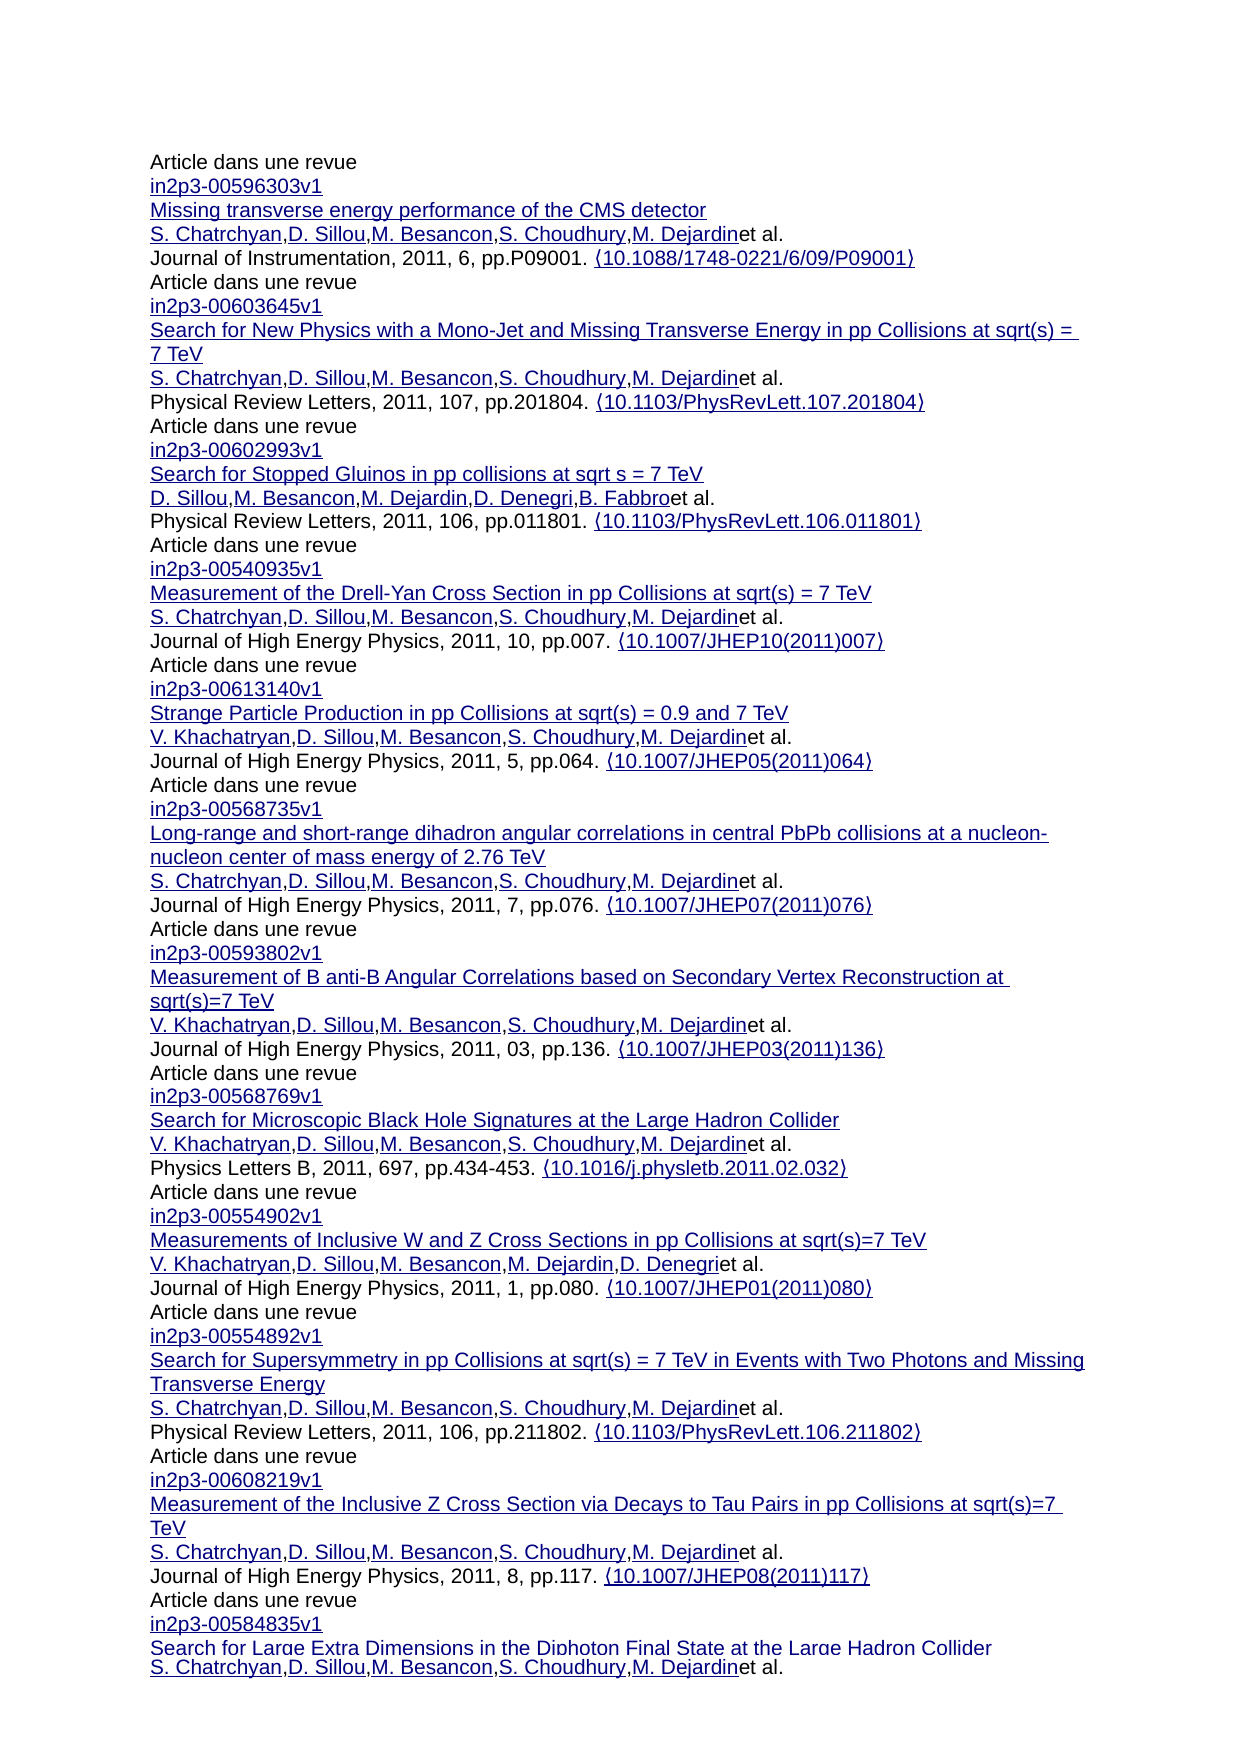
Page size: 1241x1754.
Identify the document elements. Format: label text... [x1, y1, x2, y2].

table_cell Search for Microscopic Black Hole Signatures at the Large Hadron Collider V. Khachatryan,D. Sillou,M. Besancon,S. Choudhury,M. Dejardinet al. Physics Letters B, 2011, 697, pp.434-453. ⟨10.1016/j.physletb.2011.02.032⟩ Article dans une revue in2p3-00554902v1 [150, 1108, 1090, 1228]
table_cell Search for New Physics with a Mono-Jet and Missing Transverse Energy in pp Collisions at sqrt(s) = 7 TeV S. Chatrchyan,D. Sillou,M. Besancon,S. Choudhury,M. Dejardinet al. Physical Review Letters, 2011, 107, pp.201804. ⟨10.1103/PhysRevLett.107.201804⟩ Article dans une revue in2p3-00602993v1 [150, 318, 1090, 461]
table_cell Measurement of B anti-B Angular Correlations based on Secondary Vertex Reconstruction at sqrt(s)=7 TeV V. Khachatryan,D. Sillou,M. Besancon,S. Choudhury,M. Dejardinet al. Journal of High Energy Physics, 2011, 03, pp.136. ⟨10.1007/JHEP03(2011)136⟩ Article dans une revue in2p3-00568769v1 [150, 965, 1090, 1108]
table_cell Article dans une revue in2p3-00596303v1 [150, 150, 1090, 198]
table_cell Measurement of the Inclusive Z Cross Section via Decays to Tau Pairs in pp Collisions at sqrt(s)=7 TeV S. Chatrchyan,D. Sillou,M. Besancon,S. Choudhury,M. Dejardinet al. Journal of High Energy Physics, 2011, 8, pp.117. ⟨10.1007/JHEP08(2011)117⟩ Article dans une revue in2p3-00584835v1 [150, 1492, 1090, 1635]
table_cell Missing transverse energy performance of the CMS detector S. Chatrchyan,D. Sillou,M. Besancon,S. Choudhury,M. Dejardinet al. Journal of Instrumentation, 2011, 6, pp.P09001. ⟨10.1088/1748-0221/6/09/P09001⟩ Article dans une revue in2p3-00603645v1 [150, 198, 1090, 318]
table_cell Measurements of Inclusive W and Z Cross Sections in pp Collisions at sqrt(s)=7 TeV V. Khachatryan,D. Sillou,M. Besancon,M. Dejardin,D. Denegriet al. Journal of High Energy Physics, 2011, 1, pp.080. ⟨10.1007/JHEP01(2011)080⟩ Article dans une revue in2p3-00554892v1 [150, 1228, 1090, 1348]
table_cell Search for Large Extra Dimensions in the Diphoton Final State at the Large Hadron Collider S. Chatrchyan,D. Sillou,M. Besancon,S. Choudhury,M. Dejardinet al. [150, 1635, 1090, 1679]
table_cell Search for Stopped Gluinos in pp collisions at sqrt s = 7 TeV D. Sillou,M. Besancon,M. Dejardin,D. Denegri,B. Fabbroet al. Physical Review Letters, 2011, 106, pp.011801. ⟨10.1103/PhysRevLett.106.011801⟩ Article dans une revue in2p3-00540935v1 [150, 461, 1090, 581]
table_cell Measurement of the Drell-Yan Cross Section in pp Collisions at sqrt(s) = 7 TeV S. Chatrchyan,D. Sillou,M. Besancon,S. Choudhury,M. Dejardinet al. Journal of High Energy Physics, 2011, 10, pp.007. ⟨10.1007/JHEP10(2011)007⟩ Article dans une revue in2p3-00613140v1 [150, 581, 1090, 701]
table_cell Strange Particle Production in pp Collisions at sqrt(s) = 0.9 and 7 TeV V. Khachatryan,D. Sillou,M. Besancon,S. Choudhury,M. Dejardinet al. Journal of High Energy Physics, 2011, 5, pp.064. ⟨10.1007/JHEP05(2011)064⟩ Article dans une revue in2p3-00568735v1 [150, 701, 1090, 821]
table_cell Long-range and short-range dihadron angular correlations in central PbPb collisions at a nucleon-nucleon center of mass energy of 2.76 TeV S. Chatrchyan,D. Sillou,M. Besancon,S. Choudhury,M. Dejardinet al. Journal of High Energy Physics, 2011, 7, pp.076. ⟨10.1007/JHEP07(2011)076⟩ Article dans une revue in2p3-00593802v1 [150, 821, 1090, 964]
table_cell Search for Supersymmetry in pp Collisions at sqrt(s) = 7 TeV in Events with Two Photons and Missing Transverse Energy S. Chatrchyan,D. Sillou,M. Besancon,S. Choudhury,M. Dejardinet al. Physical Review Letters, 2011, 106, pp.211802. ⟨10.1103/PhysRevLett.106.211802⟩ Article dans une revue in2p3-00608219v1 [150, 1348, 1090, 1492]
